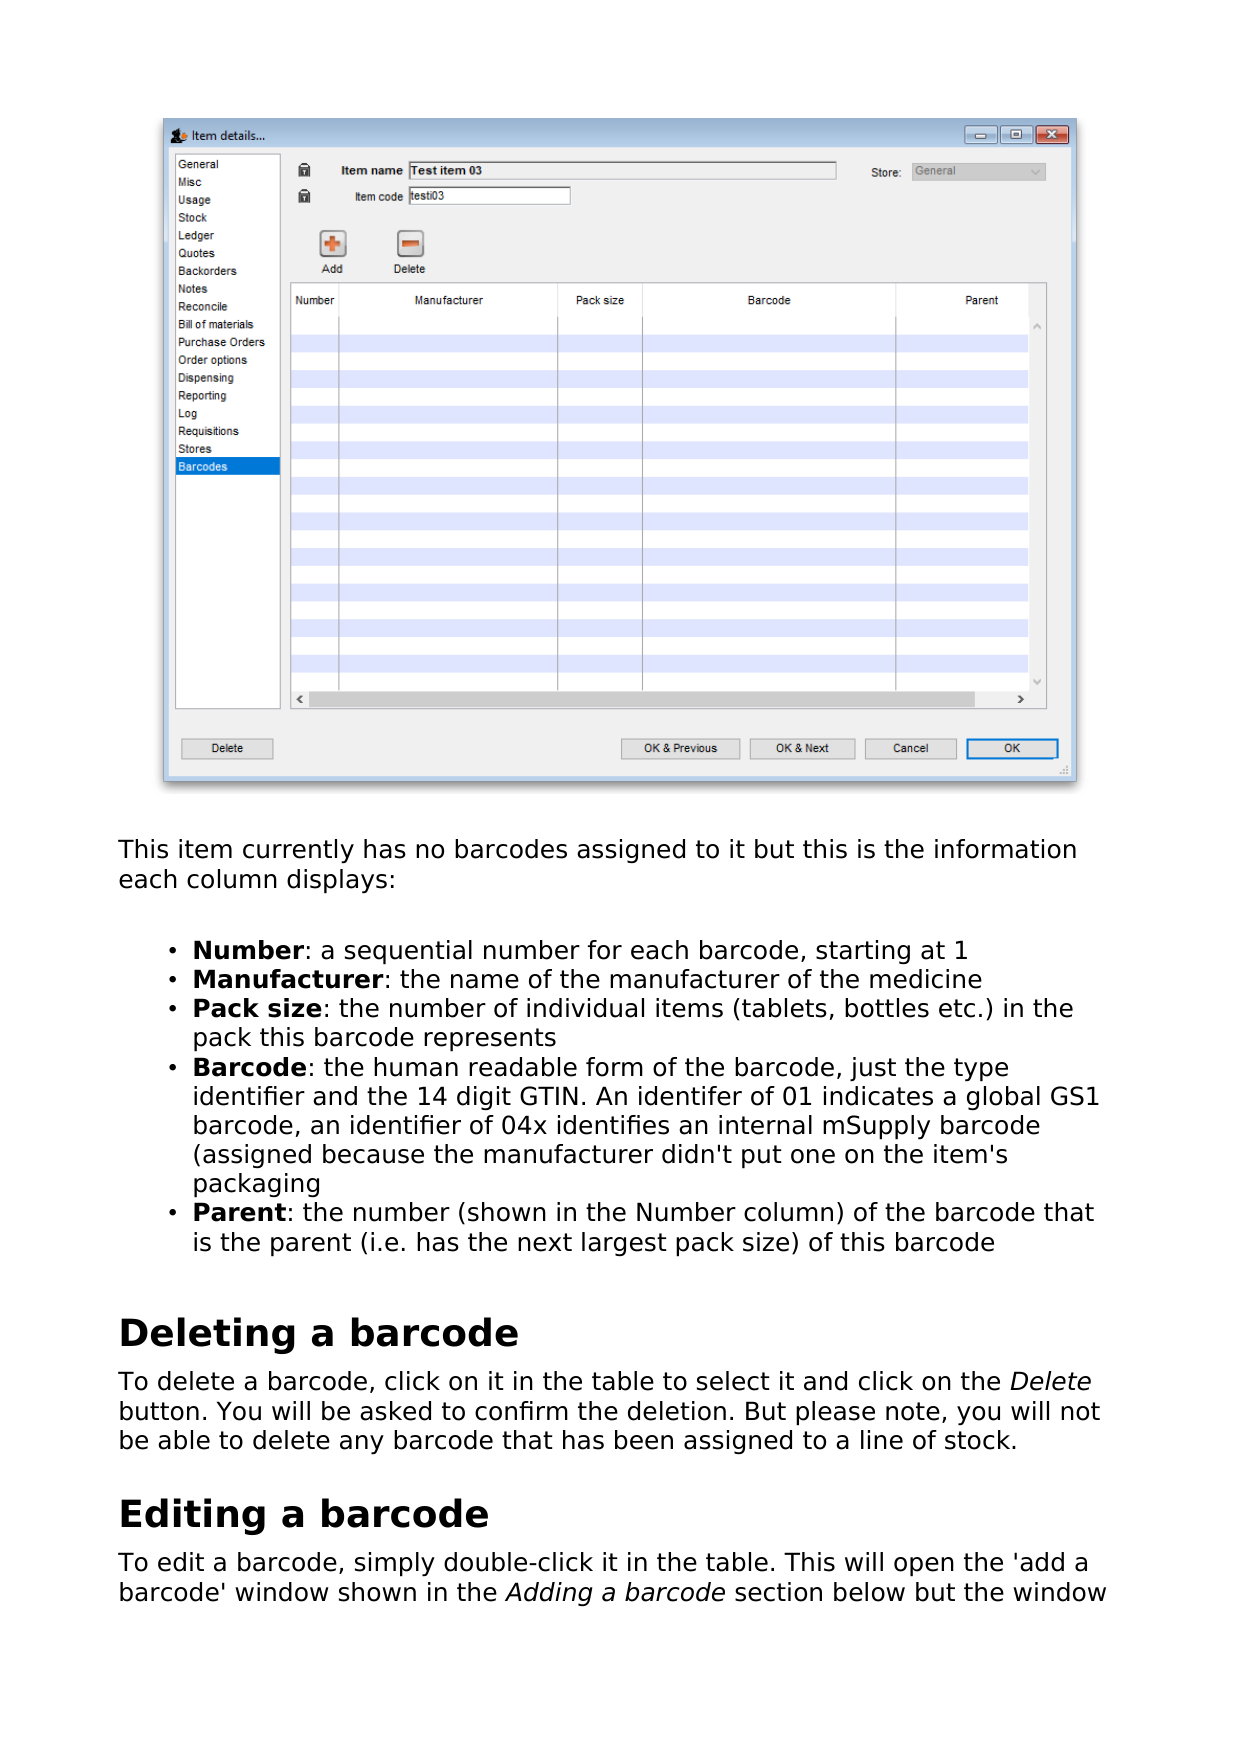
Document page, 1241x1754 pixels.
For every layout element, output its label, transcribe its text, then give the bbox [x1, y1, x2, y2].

list Barcode: the human readable form of the barcode, just the type identifier and the 14 digit GTIN. An identifer of 01 indicates a global GS1 barcode, an identifier of 04x identifies an internal mSupply barcode (assigned because the manufacturer didn't put one on the item's packaging [177, 1053, 1122, 1198]
list Pack size: the number of individual items (tablets, bottles etc.) in the pack this barcode represents [177, 994, 1122, 1053]
text This item currently has no barcodes assigned to it but this is the information each column displays: [118, 836, 1122, 894]
text To edit a barcode, simply double-click it in the table. This will open the 'add a barcode' window shown in the Adding a barcode section below but the window [118, 1549, 1122, 1607]
subtitle Deleting a barcode [118, 1311, 1122, 1355]
list Parent: the number (shown in the Number column) of the barcode that is the parent (i.e. has the next largest pack size) of this barcode [177, 1198, 1122, 1257]
list Manufacturer: the name of the manufacturer of the medicine [177, 965, 1122, 994]
picture [151, 118, 1089, 794]
subtitle Editing a barcode [118, 1492, 1122, 1536]
list Number: a sequential number for each barcode, starting at 1 [177, 936, 1122, 965]
text To delete a barcode, click on it in the table to select it and click on the Delete button. You will be asked to confirm the deletion. But please note, you will not be able to delete any barcode that has been assigned to a line of stock. [118, 1367, 1122, 1455]
